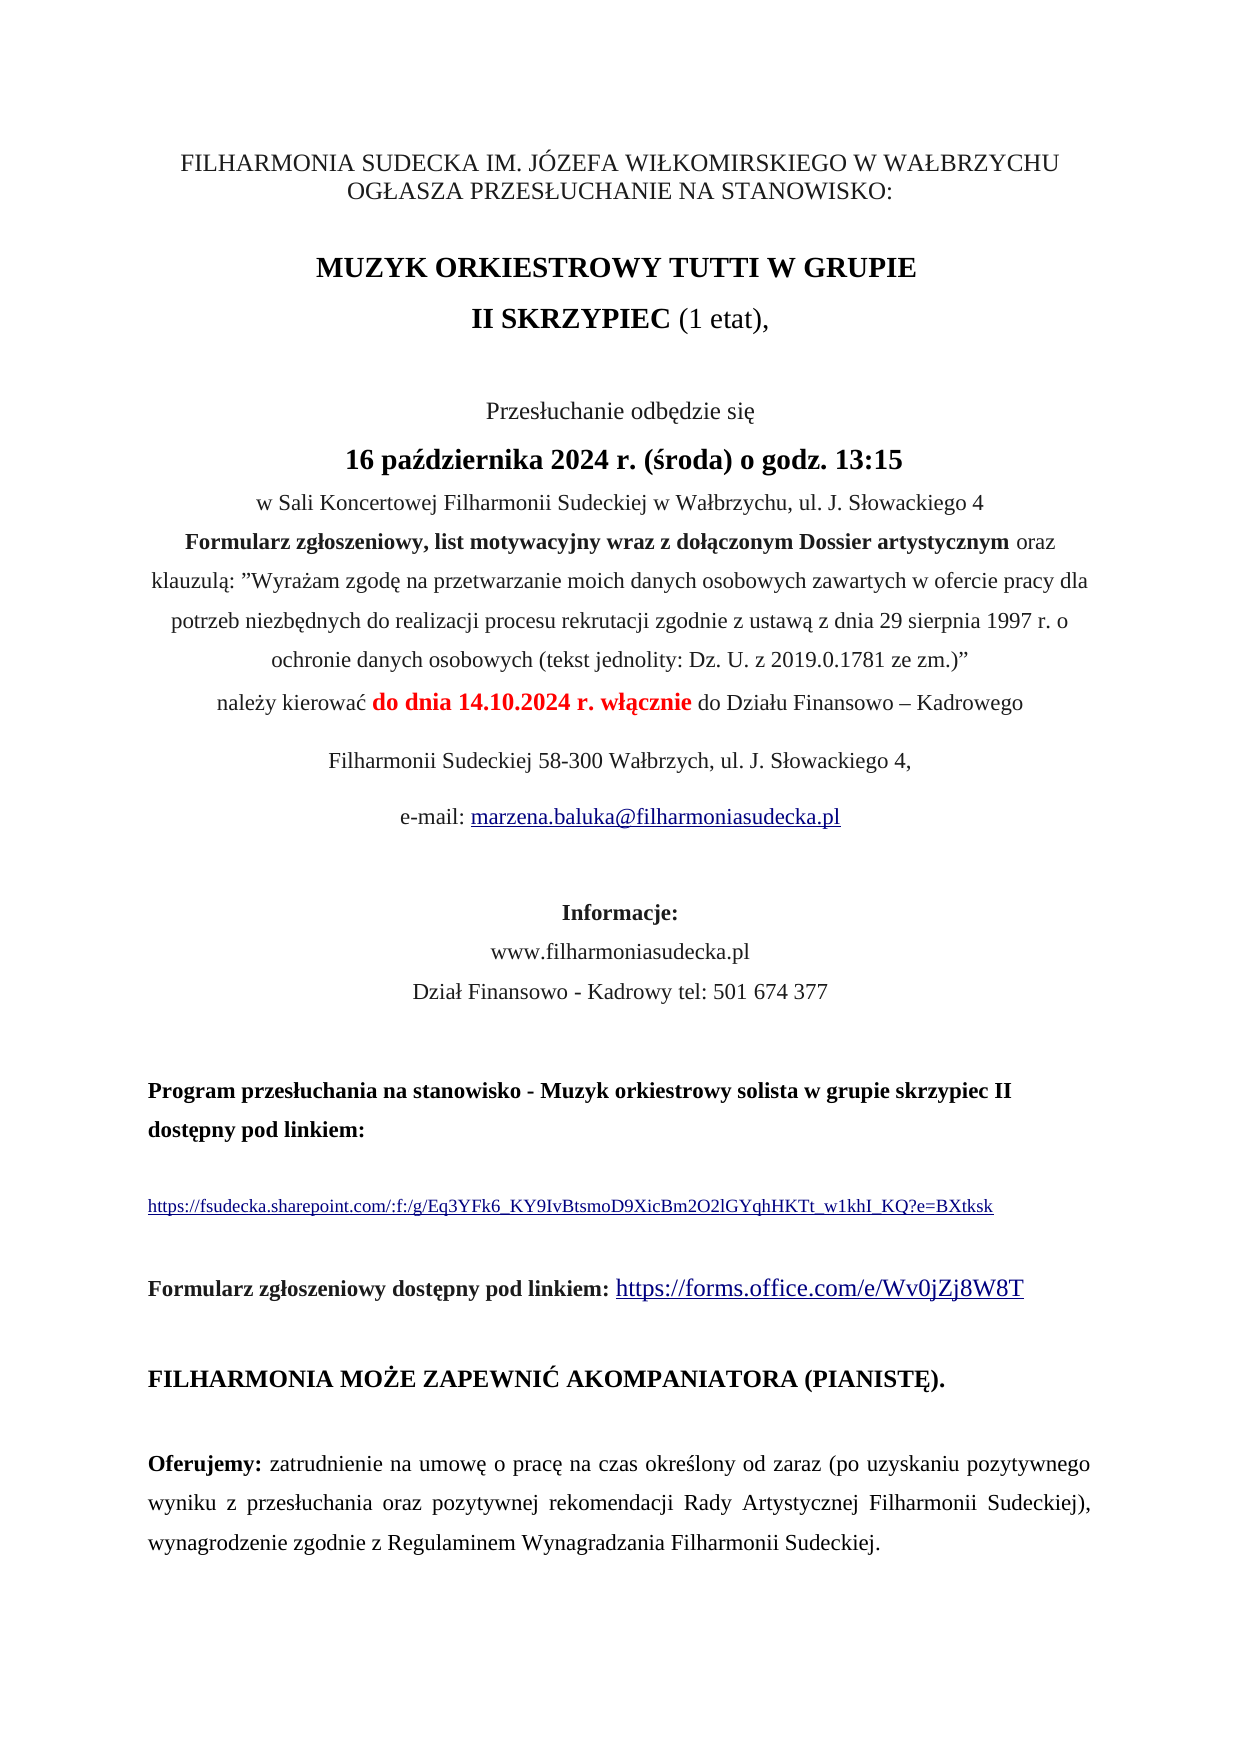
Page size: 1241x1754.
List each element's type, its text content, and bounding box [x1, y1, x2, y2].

text MUZYK ORKIESTROWY TUTTI W GRUPIE [148, 222, 1093, 284]
text II SKRZYPIEC (1 etat), [148, 301, 1093, 334]
text Oferujemy: zatrudnienie na umowę o pracę na czas określony od zaraz (po uzyskaniu pozytywnego wyniku z przesłuchania oraz pozytywnej rekomendacji Rady Artystycznej Filharmonii Sudeckiej), wynagrodzenie zgodnie z Regulaminem Wynagradzania Filharmonii Sudeckiej. [148, 1450, 1093, 1555]
text https://fsudecka.sharepoint.com/:f:/g/Eq3YFk6_KY9IvBtsmoD9XicBm2O2lGYqhHKTt_w1khI_KQ?e=BXtksk [148, 1195, 1093, 1217]
text FILHARMONIA SUDECKA IM. JÓZEFA WIŁKOMIRSKIEGO W WAŁBRZYCHU OGŁASZA PRZESŁUCHANIE NA STANOWISKO: [148, 148, 1093, 205]
text Formularz zgłoszeniowy dostępny pod linkiem: https://forms.office.com/e/Wv0jZj8W8T [148, 1273, 1093, 1302]
text e-mail: marzena.baluka@filharmoniasudecka.pl [148, 803, 1093, 829]
text Filharmonii Sudeckiej 58-300 Wałbrzych, ul. J. Słowackiego 4, [148, 747, 1093, 773]
text FILHARMONIA MOŻE ZAPEWNIĆ AKOMPANIATORA (PIANISTĘ). [148, 1364, 1093, 1393]
text Informacje: www.filharmoniasudecka.pl Dział Finansowo - Kadrowy tel: 501 674 377 [148, 859, 1093, 1004]
text Program przesłuchania na stanowisko - Muzyk orkiestrowy solista w grupie skrzypiec II dostępny pod linkiem: [148, 1077, 1093, 1143]
text Przesłuchanie odbędzie się 16 października 2024 r. (środa) o godz. 13:15 w Sali Koncertowej Filharmonii Sudeckiej w Wałbrzychu, ul. J. Słowackiego 4 Formularz zgłoszeniowy, list motywacyjny wraz z dołączonym Dossier artystycznym oraz klauzulą: ”Wyrażam zgodę na przetwarzanie moich danych osobowych zawartych w ofercie pracy dla potrzeb niezbędnych do realizacji procesu rekrutacji zgodnie z ustawą z dnia 29 sierpnia 1997 r. o ochronie danych osobowych (tekst jednolity: Dz. U. z 2019.0.1781 ze zm.)” należy kierować do dnia 14.10.2024 r. włącznie do Działu Finansowo – Kadrowego [148, 396, 1093, 716]
